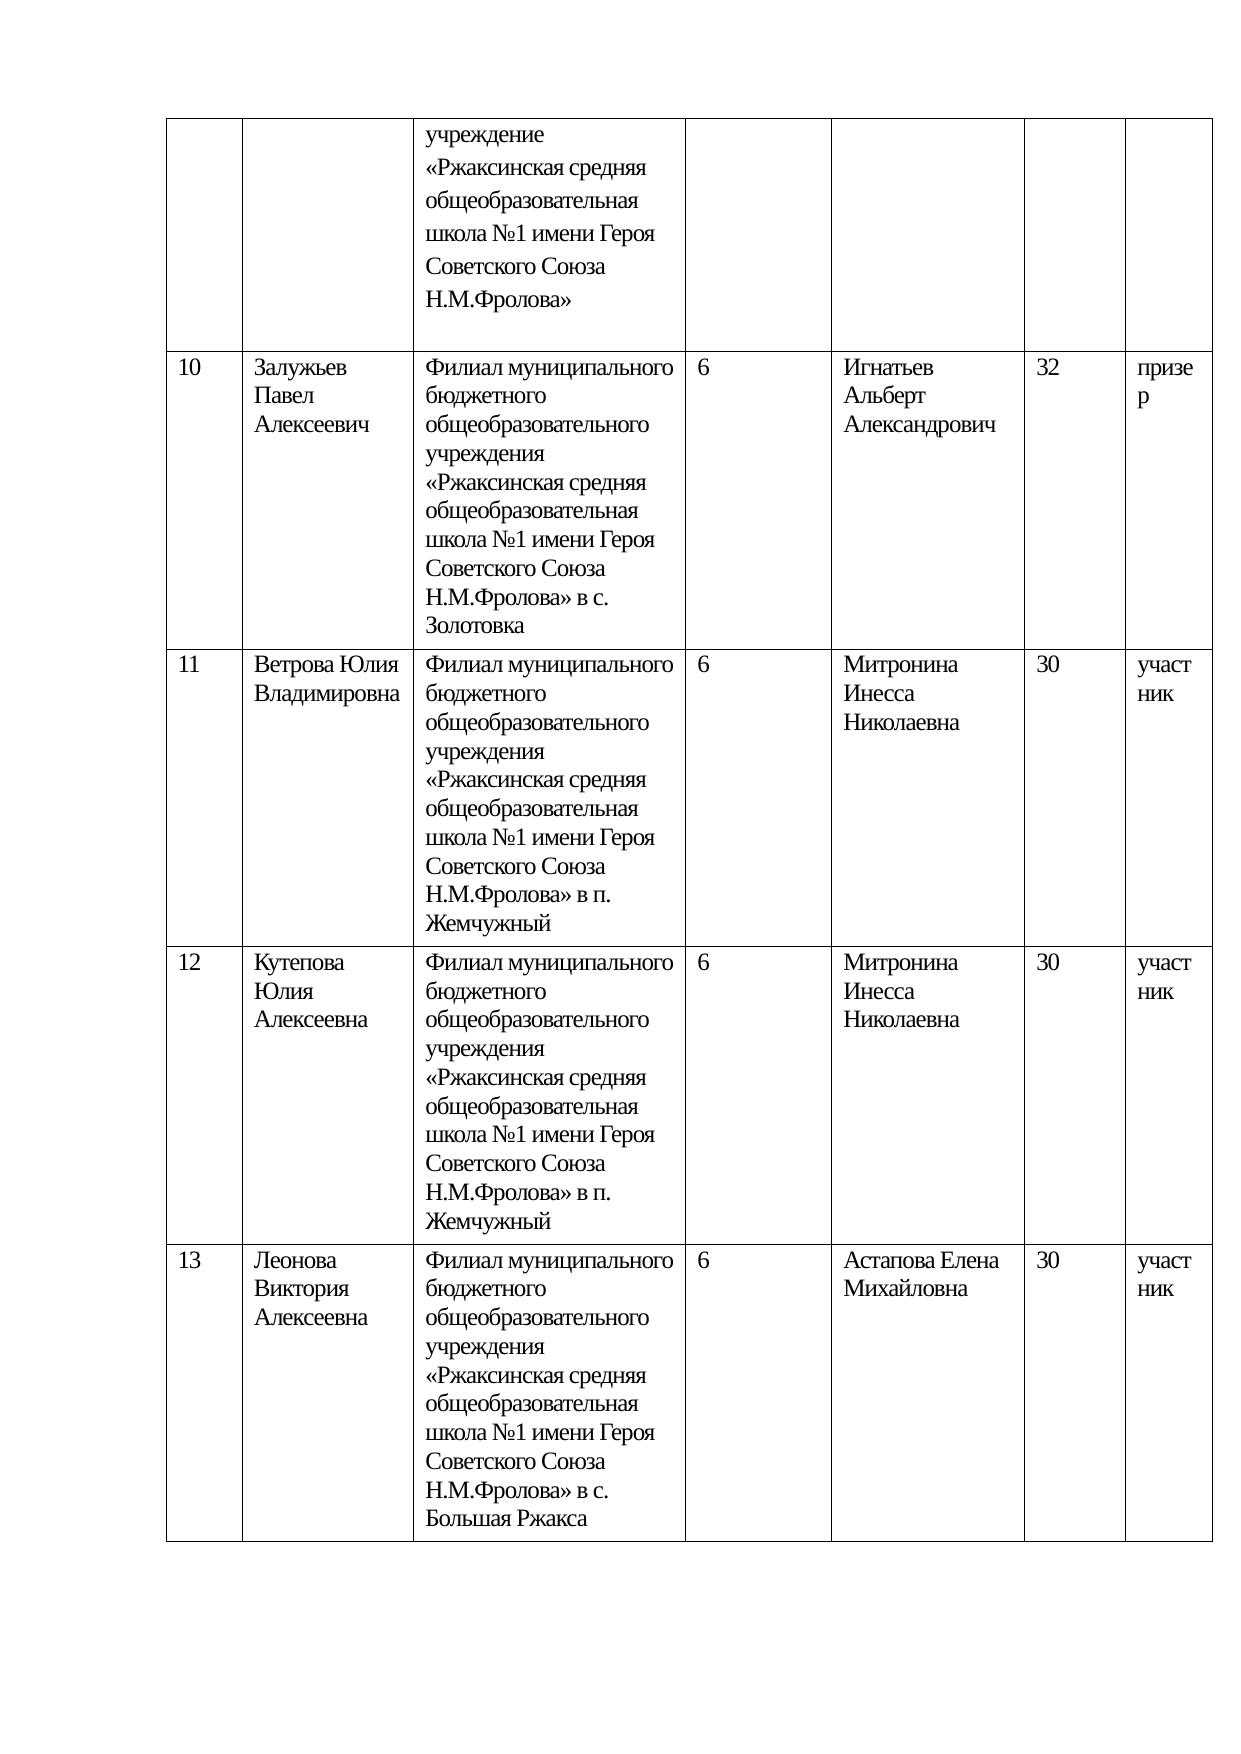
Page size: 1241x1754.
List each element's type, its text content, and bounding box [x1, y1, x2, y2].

table_cell Филиал муниципального бюджетного общеобразовательного учреждения «Ржаксинская средняя общеобразовательная школа №1 имени Героя Советского Союза Н.М.Фролова» в с. Золотовка [414, 352, 685, 648]
table_cell 30 [1025, 1245, 1125, 1541]
table_cell Залужьев Павел Алексеевич [243, 352, 413, 648]
table_cell Митронина Инесса Николаевна [832, 947, 1024, 1244]
table_cell 30 [1025, 947, 1125, 1244]
table_cell [832, 119, 1024, 351]
table_cell Филиал муниципального бюджетного общеобразовательного учреждения «Ржаксинская средняя общеобразовательная школа №1 имени Героя Советского Союза Н.М.Фролова» в п. Жемчужный [414, 650, 685, 946]
table_cell [686, 119, 831, 351]
table_cell Кутепова Юлия Алексеевна [243, 947, 413, 1244]
table_cell 6 [686, 1245, 831, 1541]
table_cell Астапова Елена Михайловна [832, 1245, 1024, 1541]
table_cell 6 [686, 947, 831, 1244]
table_cell Леонова Виктория Алексеевна [243, 1245, 413, 1541]
table_cell 10 [167, 352, 242, 648]
table_cell Филиал муниципального бюджетного общеобразовательного учреждения «Ржаксинская средняя общеобразовательная школа №1 имени Героя Советского Союза Н.М.Фролова» в с. Большая Ржакса [414, 1245, 685, 1541]
table_cell 12 [167, 947, 242, 1244]
table_cell [1126, 119, 1212, 351]
table_cell [243, 119, 413, 351]
table_cell 13 [167, 1245, 242, 1541]
table_cell участник [1126, 1245, 1212, 1541]
table_cell Ветрова Юлия Владимировна [243, 650, 413, 946]
table_cell Игнатьев Альберт Александрович [832, 352, 1024, 648]
table_cell участник [1126, 650, 1212, 946]
table_cell 11 [167, 650, 242, 946]
table_cell 6 [686, 650, 831, 946]
table_cell [1025, 119, 1125, 351]
table_cell участник [1126, 947, 1212, 1244]
table_cell [167, 119, 242, 351]
table_cell учреждение «Ржаксинская средняя общеобразовательная школа №1 имени Героя Советского Союза Н.М.Фролова» [414, 119, 685, 351]
table_cell призер [1126, 352, 1212, 648]
table_cell 32 [1025, 352, 1125, 648]
table_cell Митронина Инесса Николаевна [832, 650, 1024, 946]
table_cell 6 [686, 352, 831, 648]
table_cell 30 [1025, 650, 1125, 946]
table_cell Филиал муниципального бюджетного общеобразовательного учреждения «Ржаксинская средняя общеобразовательная школа №1 имени Героя Советского Союза Н.М.Фролова» в п. Жемчужный [414, 947, 685, 1244]
